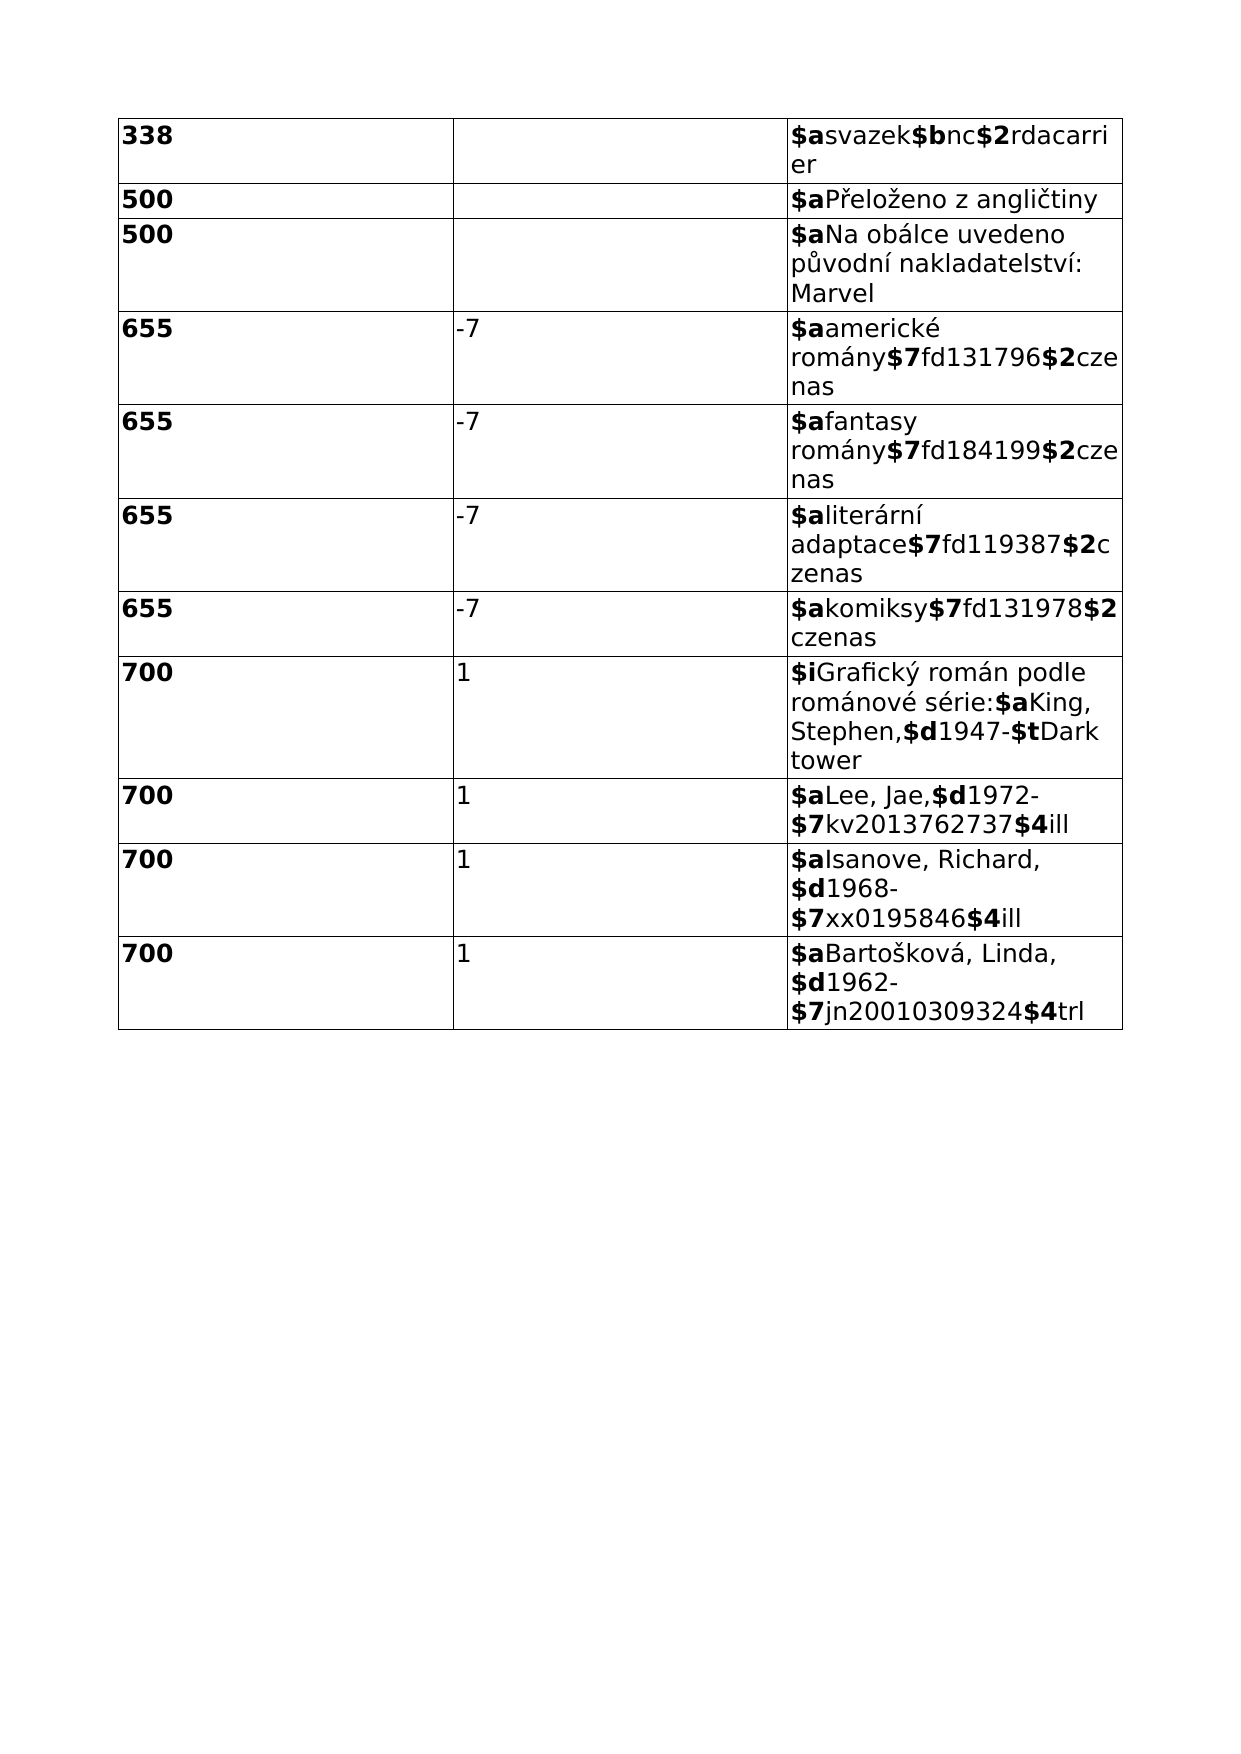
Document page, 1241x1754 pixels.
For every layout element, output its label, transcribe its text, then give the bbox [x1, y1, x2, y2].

table_cell 700 [119, 779, 453, 842]
table_cell [454, 219, 787, 311]
table_cell $asvazek$bnc$2rdacarrier [788, 119, 1122, 182]
table_cell 655 [119, 592, 453, 656]
table_cell $aPřeloženo z angličtiny [788, 184, 1122, 217]
table_cell 655 [119, 499, 453, 591]
table_cell $aBartošková, Linda,$d1962-$7jn20010309324$4trl [788, 937, 1122, 1029]
table_cell 500 [119, 219, 453, 311]
table_cell $aamerické romány$7fd131796$2czenas [788, 312, 1122, 404]
table_cell $aliterární adaptace$7fd119387$2czenas [788, 499, 1122, 591]
table_cell 700 [119, 844, 453, 936]
table_cell 655 [119, 312, 453, 404]
table_cell 700 [119, 937, 453, 1029]
table_cell 1 [454, 657, 787, 778]
table_cell [454, 119, 787, 182]
table_cell $iGrafický román podle románové série:$aKing, Stephen,$d1947-$tDark tower [788, 657, 1122, 778]
table_cell [454, 184, 787, 217]
table_cell 1 [454, 937, 787, 1029]
table_cell 655 [119, 405, 453, 498]
table_cell $aIsanove, Richard,$d1968-$7xx0195846$4ill [788, 844, 1122, 936]
table_cell 500 [119, 184, 453, 217]
table_cell 1 [454, 779, 787, 842]
table_cell 700 [119, 657, 453, 778]
table_cell -7 [454, 405, 787, 498]
table_cell 1 [454, 844, 787, 936]
table_cell -7 [454, 499, 787, 591]
table_cell -7 [454, 592, 787, 656]
table_cell $aLee, Jae,$d1972-$7kv2013762737$4ill [788, 779, 1122, 842]
table_cell 338 [119, 119, 453, 182]
table_cell $afantasy romány$7fd184199$2czenas [788, 405, 1122, 498]
table_cell $aNa obálce uvedeno původní nakladatelství: Marvel [788, 219, 1122, 311]
table_cell $akomiksy$7fd131978$2czenas [788, 592, 1122, 656]
table_cell -7 [454, 312, 787, 404]
